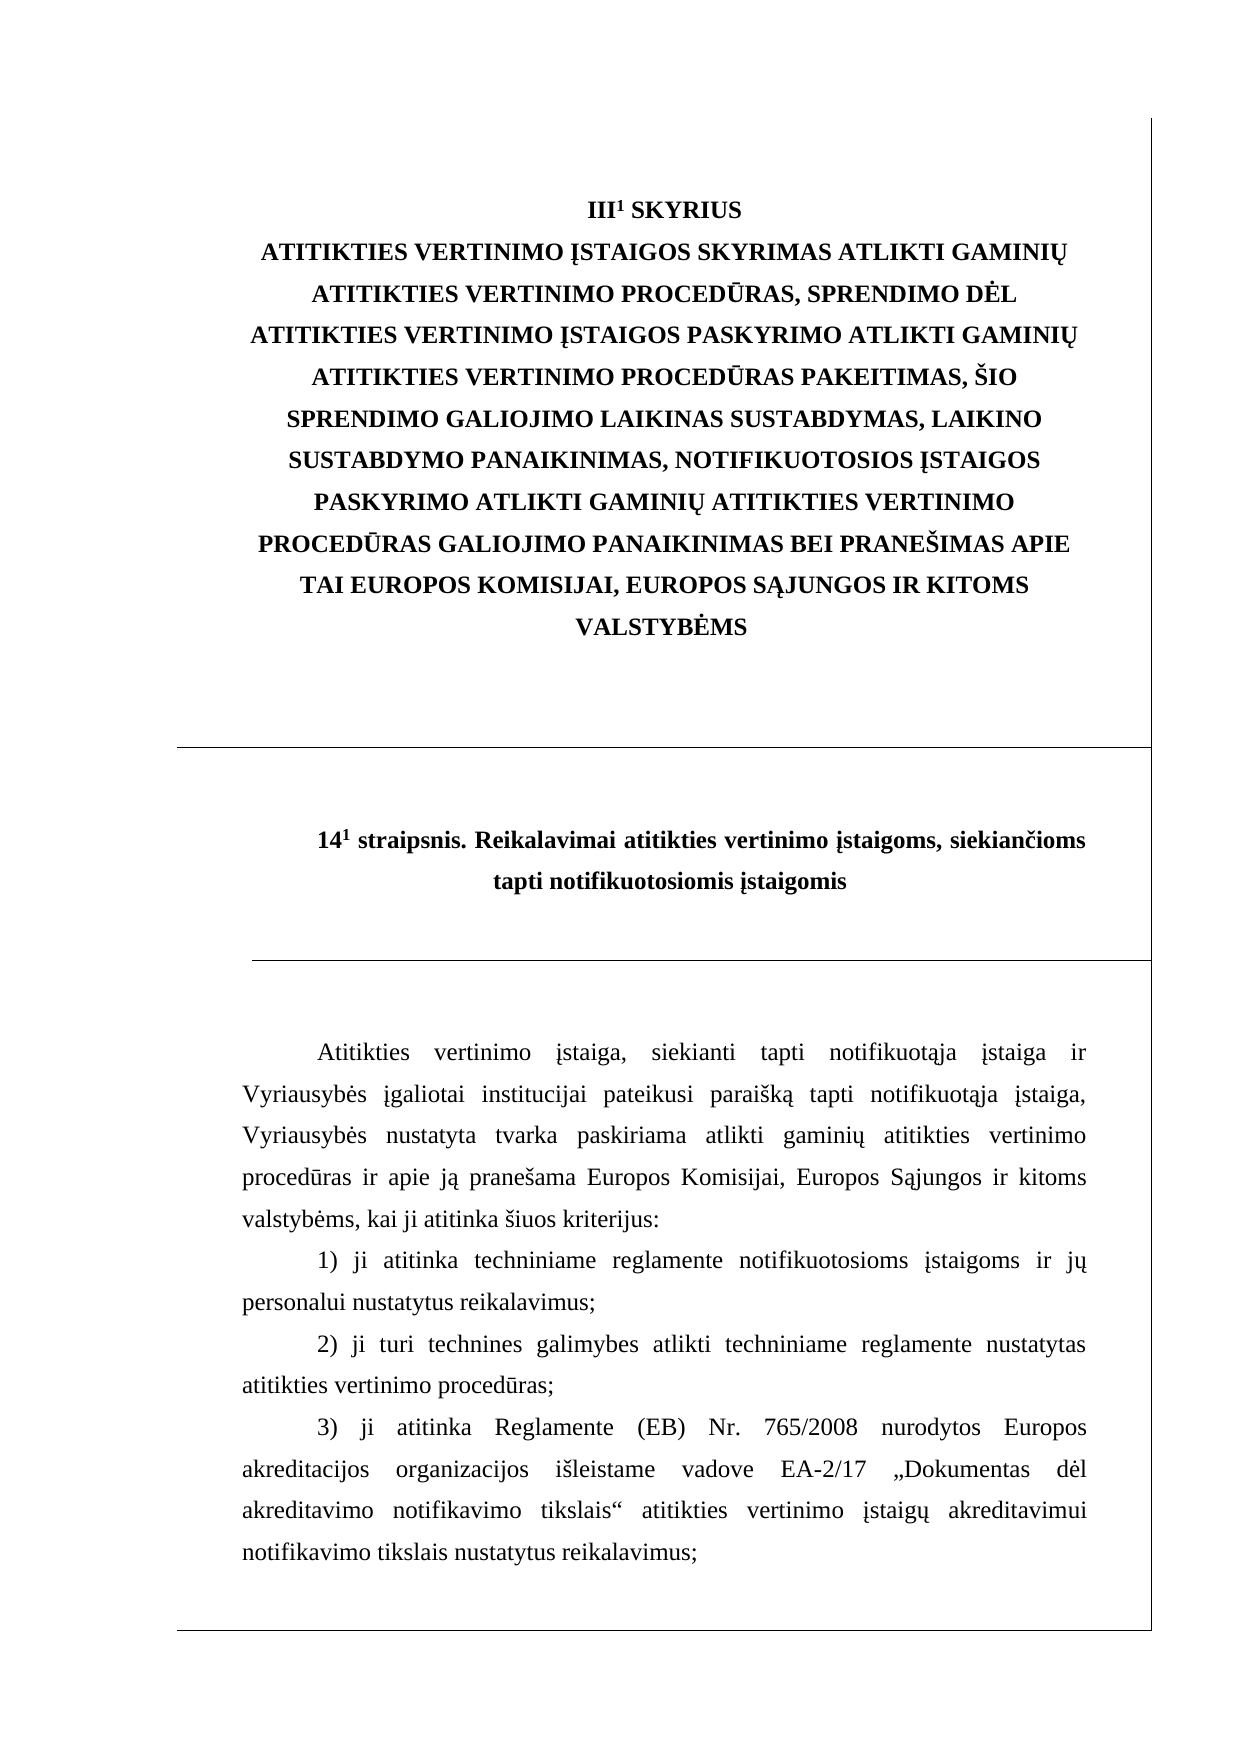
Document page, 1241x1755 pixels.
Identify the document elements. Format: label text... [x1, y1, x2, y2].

text ATITIKTIES VERTINIMO ĮSTAIGOS SKYRIMAS ATLIKTI GAMINIŲ ATITIKTIES VERTINIMO PROCEDŪRAS, SPRENDIMO DĖL ATITIKTIES VERTINIMO ĮSTAIGOS PASKYRIMO ATLIKTI GAMINIŲ ATITIKTIES VERTINIMO PROCEDŪRAS PAKEITIMAS, ŠIO SPRENDIMO GALIOJIMO LAIKINAS SUSTABDYMAS, LAIKINO SUSTABDYMO PANAIKINIMAS, NOTIFIKUOTOSIOS ĮSTAIGOS PASKYRIMO ATLIKTI GAMINIŲ ATITIKTIES VERTINIMO PROCEDŪRAS GALIOJIMO PANAIKINIMAS BEI PRANEŠIMAS APIE TAI EUROPOS KOMISIJAI, EUROPOS SĄJUNGOS IR KITOMS VALSTYBĖMS [177, 224, 1151, 641]
text 141 straipsnis. Reikalavimai atitikties vertinimo įstaigoms, siekiančioms tapti notifikuotosiomis įstaigomis [252, 747, 1151, 960]
text Atitikties vertinimo įstaiga, siekianti tapti notifikuotąja įstaiga ir Vyriausybės įgaliotai institucijai pateikusi paraišką tapti notifikuotąja įstaiga, Vyriausybės nustatyta tvarka paskiriama atlikti gaminių atitikties vertinimo procedūras ir apie ją pranešama Europos Komisijai, Europos Sąjungos ir kitoms valstybėms, kai ji atitinka šiuos kriterijus: [177, 960, 1151, 1233]
text 1) ji atitinka techniniame reglamente notifikuotosioms įstaigoms ir jų personalui nustatytus reikalavimus; [177, 1233, 1151, 1316]
text III1 SKYRIUS [177, 118, 1151, 224]
text 3) ji atitinka Reglamente (EB) Nr. 765/2008 nurodytos Europos akreditacijos organizacijos išleistame vadove EA-2/17 „Dokumentas dėl akreditavimo notifikavimo tikslais“ atitikties vertinimo įstaigų akreditavimui notifikavimo tikslais nustatytus reikalavimus; [177, 1399, 1151, 1630]
text 2) ji turi technines galimybes atlikti techniniame reglamente nustatytas atitikties vertinimo procedūras; [177, 1316, 1151, 1399]
